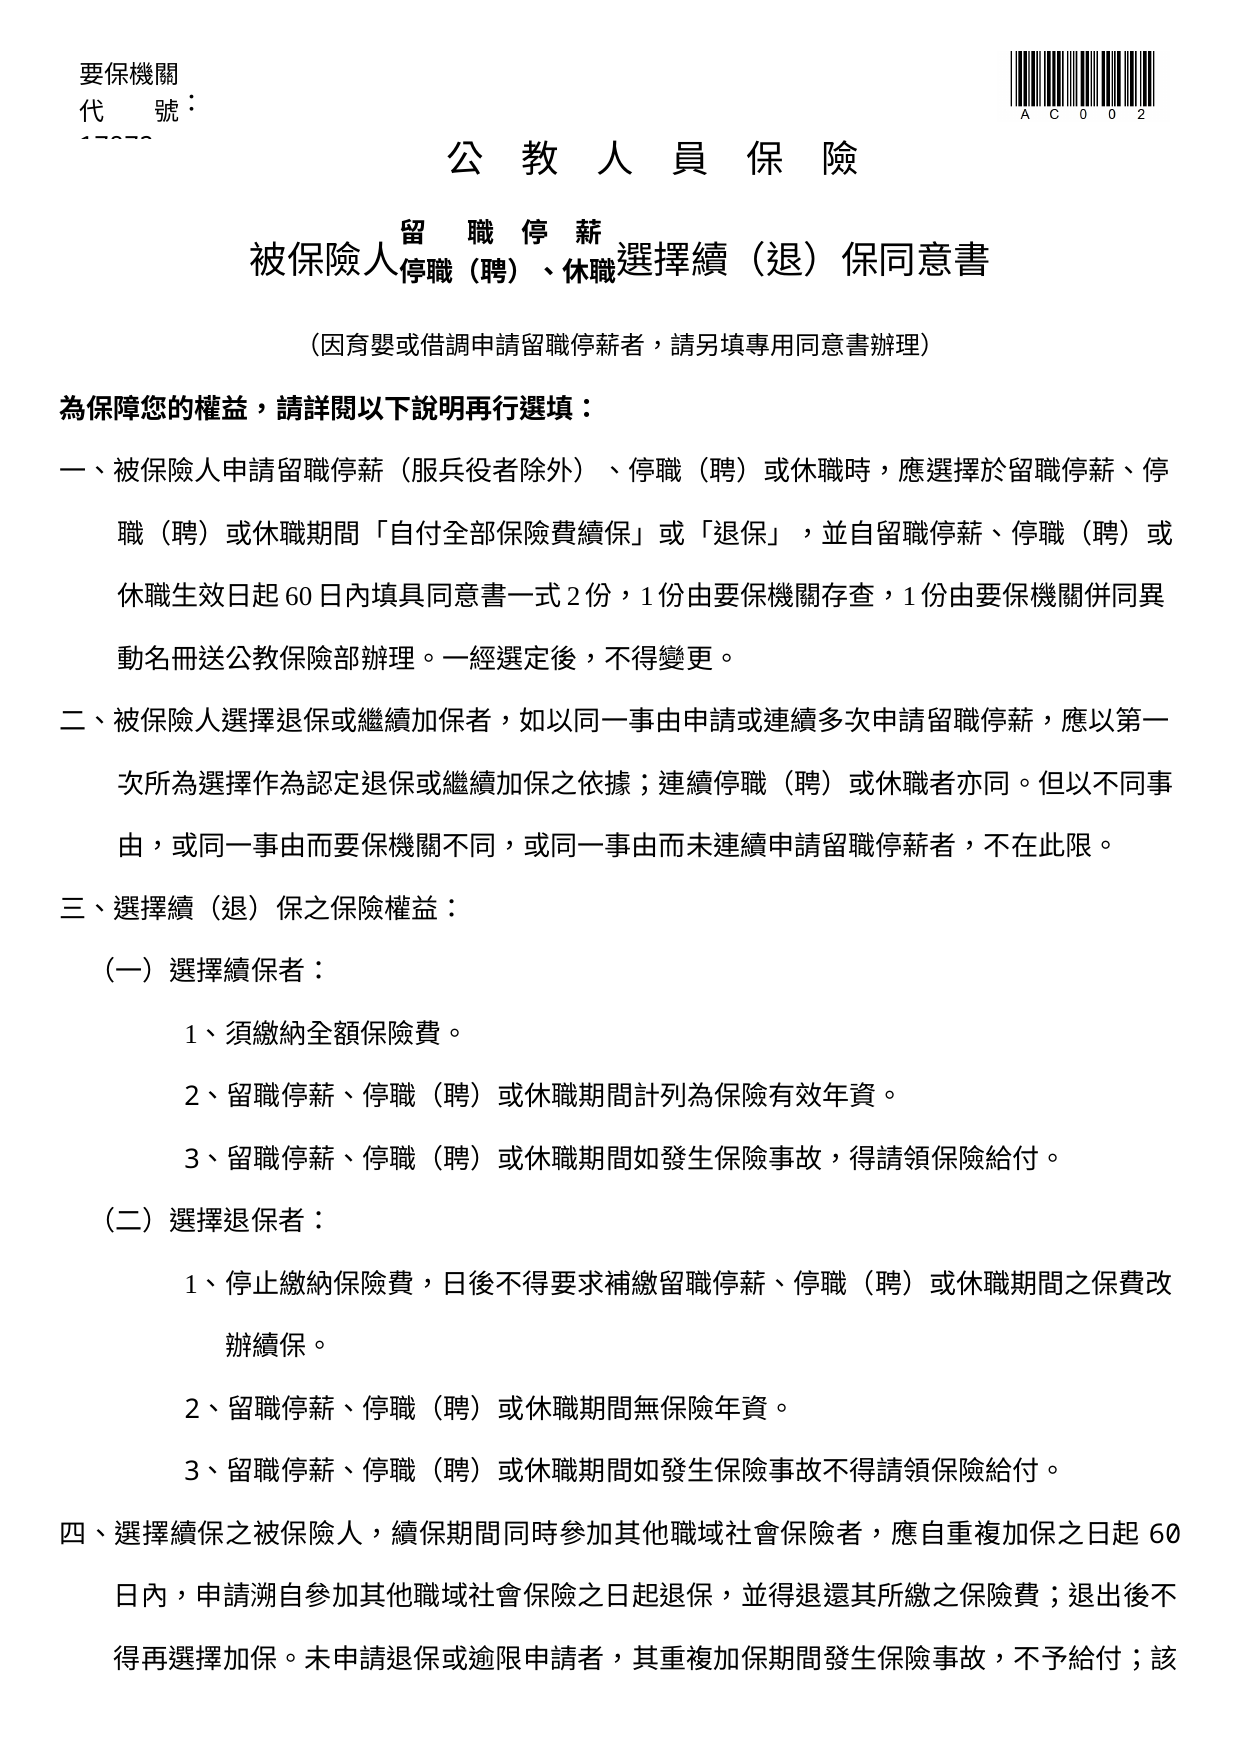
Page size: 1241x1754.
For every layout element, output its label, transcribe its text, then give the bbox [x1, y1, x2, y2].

text （一）選擇續保者： [88, 927, 1181, 989]
text 一、被保險人申請留職停薪（服兵役者除外）、停職（聘）或休職時，應選擇於留職停薪、停職（聘）或休職期間「自付全部保險費續保」或「退保」，並自留職停薪、停職（聘）或休職生效日起60日內填具同意書一式2份，1份由要保機關存查，1份由要保機關併同異動名冊送公教保險部辦理。一經選定後，不得變更。 [59, 427, 1181, 677]
text 3、留職停薪、停職（聘）或休職期間如發生保險事故不得請領保險給付。 [184, 1427, 1181, 1489]
text 三、選擇續（退）保之保險權益： [59, 864, 1181, 927]
text 四、選擇續保之被保險人，續保期間同時參加其他職域社會保險者，應自重複加保之日起60日內，申請溯自參加其他職域社會保險之日起退保，並得退還其所繳之保險費；退出後不得再選擇加保。未申請退保或逾限申請者，其重複加保期間發生保險事故，不予給付；該 [59, 1489, 1181, 1677]
text 1、須繳納全額保險費。 [184, 989, 1181, 1052]
text 被保險人留 職 停 薪停職（聘）、休職選擇續（退）保同意書 [59, 177, 1181, 302]
text 二、被保險人選擇退保或繼續加保者，如以同一事由申請或連續多次申請留職停薪，應以第一次所為選擇作為認定退保或繼續加保之依據；連續停職（聘）或休職者亦同。但以不同事由，或同一事由而要保機關不同，或同一事由而未連續申請留職停薪者，不在此限。 [59, 677, 1181, 864]
text 2、留職停薪、停職（聘）或休職期間無保險年資。 [184, 1364, 1181, 1427]
text （二）選擇退保者： [88, 1177, 1181, 1239]
text 1、停止繳納保險費，日後不得要求補繳留職停薪、停職（聘）或休職期間之保費改辦續保。 [184, 1239, 1181, 1364]
text 為保障您的權益，請詳閱以下說明再行選填： [59, 364, 1181, 427]
text 要保機關代 號：17872 [79, 55, 277, 138]
text 2、留職停薪、停職（聘）或休職期間計列為保險有效年資。 [184, 1052, 1181, 1114]
text （因育嬰或借調申請留職停薪者，請另填專用同意書辦理） [59, 302, 1181, 364]
text 3、留職停薪、停職（聘）或休職期間如發生保險事故，得請領保險給付。 [184, 1114, 1181, 1177]
text 公 教 人 員 保 險 [59, 114, 1181, 177]
